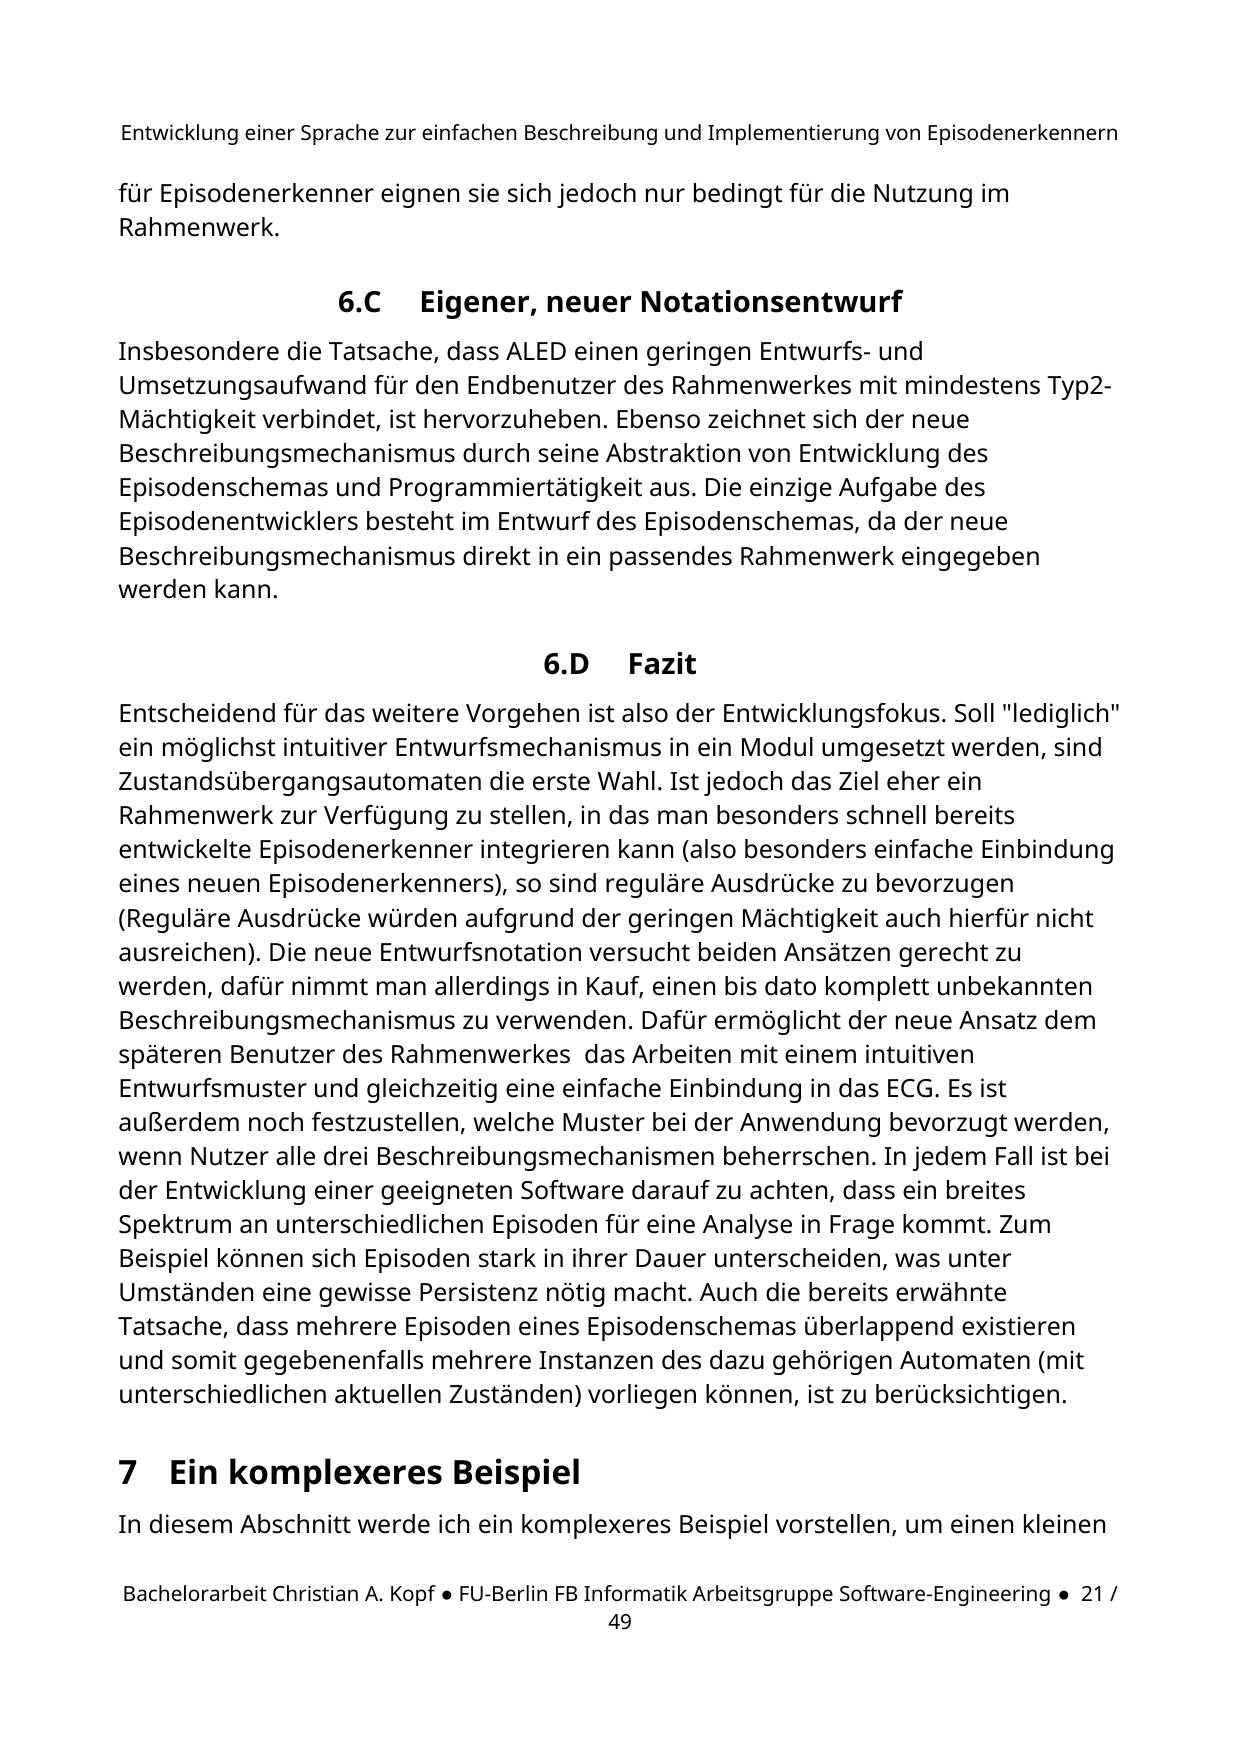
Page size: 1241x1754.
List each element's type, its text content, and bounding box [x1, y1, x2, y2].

text In diesem Abschnitt werde ich ein komplexeres Beispiel vorstellen, um einen kleinen [118, 1506, 1122, 1541]
subtitle Fazit [118, 644, 1122, 683]
subtitle Eigener, neuer Notationsentwurf [118, 282, 1122, 321]
subtitle Ein komplexeres Beispiel [118, 1448, 1122, 1494]
text Insbesondere die Tatsache, dass ALED einen geringen Entwurfs- und Umsetzungsaufwand für den Endbenutzer des Rahmenwerkes mit mindestens Typ2-Mächtigkeit verbindet, ist hervorzuheben. Ebenso zeichnet sich der neue Beschreibungsmechanismus durch seine Abstraktion von Entwicklung des Episodenschemas und Programmiertätigkeit aus. Die einzige Aufgabe des Episodenentwicklers besteht im Entwurf des Episodenschemas, da der neue Beschreibungsmechanismus direkt in ein passendes Rahmenwerk eingegeben werden kann. [118, 334, 1122, 606]
text für Episodenerkenner eignen sie sich jedoch nur bedingt für die Nutzung im Rahmenwerk. [118, 176, 1122, 244]
text Entscheidend für das weitere Vorgehen ist also der Entwicklungsfokus. Soll "lediglich" ein möglichst intuitiver Entwurfsmechanismus in ein Modul umgesetzt werden, sind Zustandsübergangsautomaten die erste Wahl. Ist jedoch das Ziel eher ein Rahmenwerk zur Verfügung zu stellen, in das man besonders schnell bereits entwickelte Episodenerkenner integrieren kann (also besonders einfache Einbindung eines neuen Episodenerkenners), so sind reguläre Ausdrücke zu bevorzugen (Reguläre Ausdrücke würden aufgrund der geringen Mächtigkeit auch hierfür nicht ausreichen). Die neue Entwurfsnotation versucht beiden Ansätzen gerecht zu werden, dafür nimmt man allerdings in Kauf, einen bis dato komplett unbekannten Beschreibungsmechanismus zu verwenden. Dafür ermöglicht der neue Ansatz dem späteren Benutzer des Rahmenwerkes das Arbeiten mit einem intuitiven Entwurfsmuster und gleichzeitig eine einfache Einbindung in das ECG. Es ist außerdem noch festzustellen, welche Muster bei der Anwendung bevorzugt werden, wenn Nutzer alle drei Beschreibungsmechanismen beherrschen. In jedem Fall ist bei der Entwicklung einer geeigneten Software darauf zu achten, dass ein breites Spektrum an unterschiedlichen Episoden für eine Analyse in Frage kommt. Zum Beispiel können sich Episoden stark in ihrer Dauer unterscheiden, was unter Umständen eine gewisse Persistenz nötig macht. Auch die bereits erwähnte Tatsache, dass mehrere Episoden eines Episodenschemas überlappend existieren und somit gegebenenfalls mehrere Instanzen des dazu gehörigen Automaten (mit unterschiedlichen aktuellen Zuständen) vorliegen können, ist zu berücksichtigen. [118, 696, 1122, 1411]
